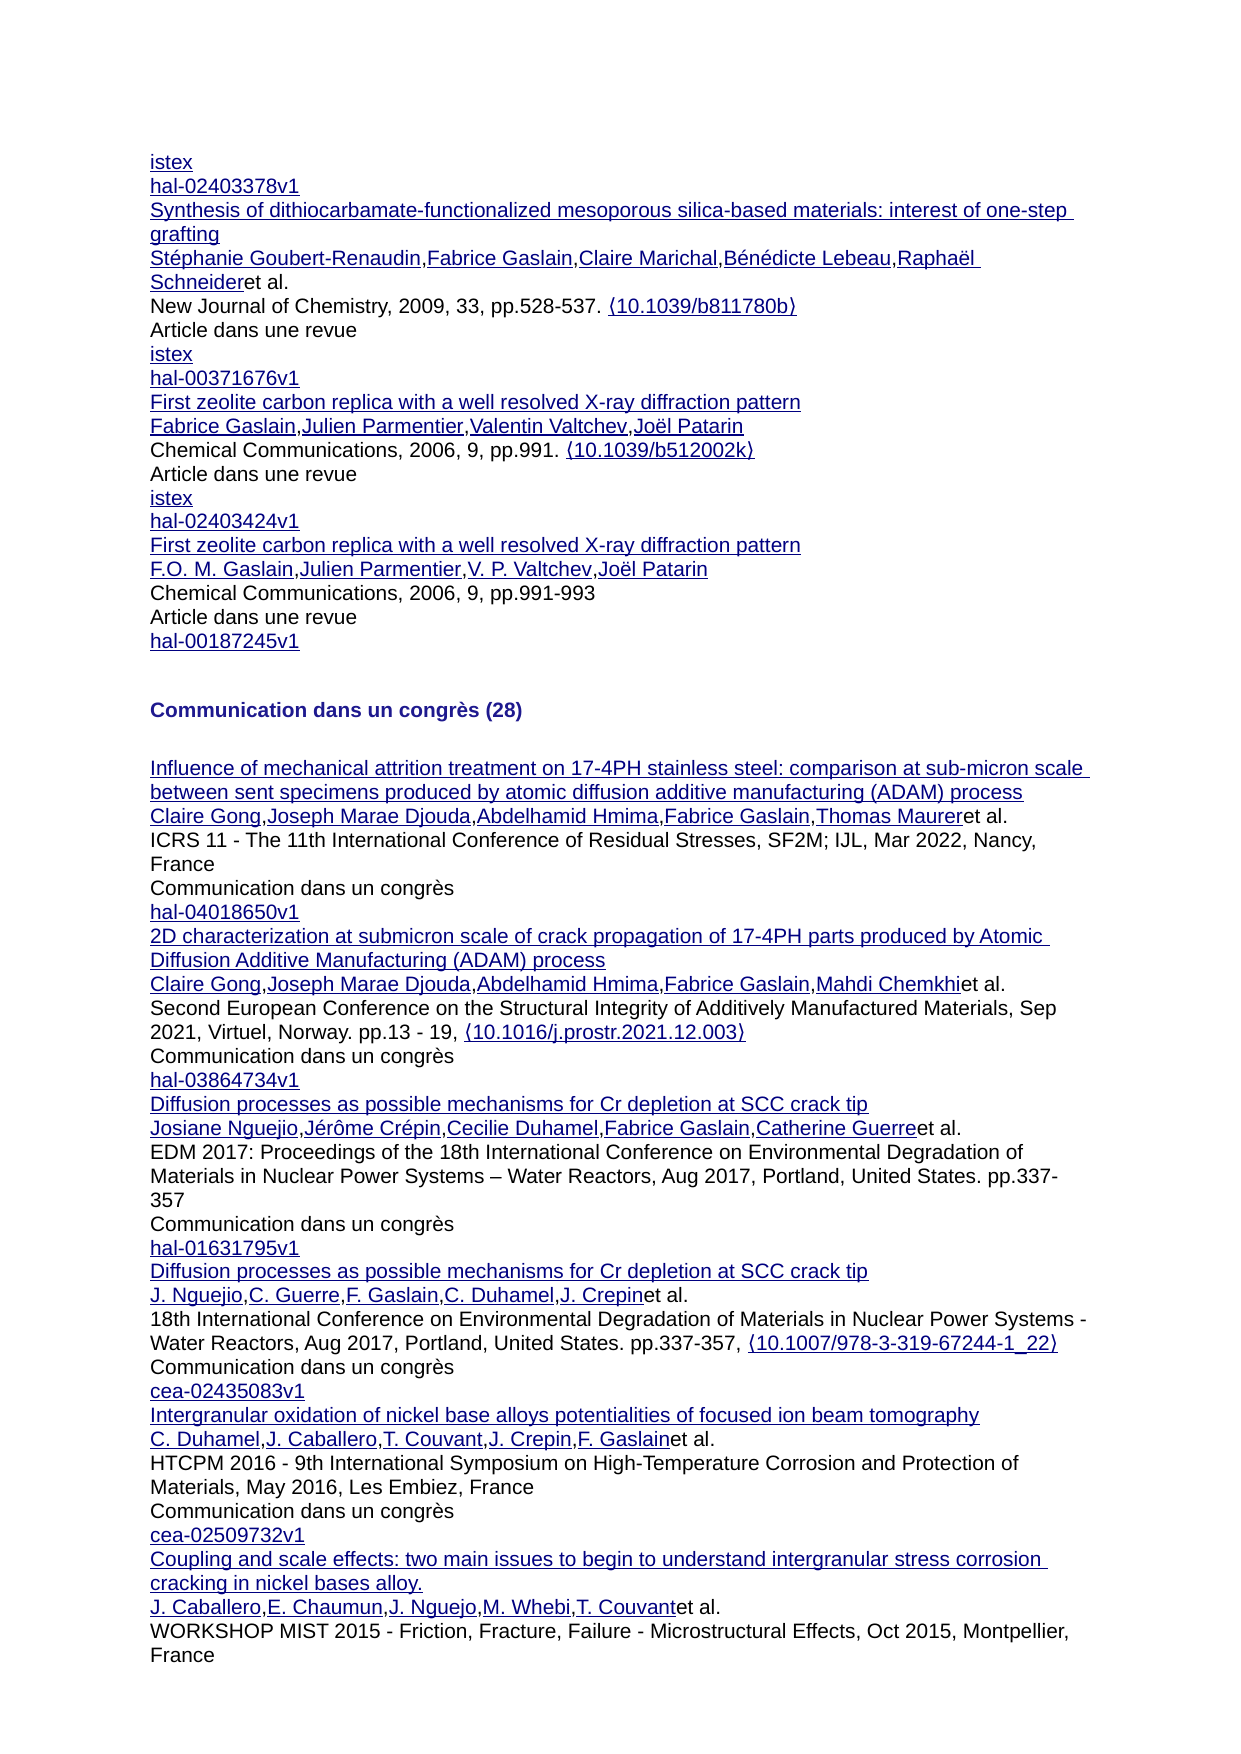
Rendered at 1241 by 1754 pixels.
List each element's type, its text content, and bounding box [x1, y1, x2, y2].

table_cell First zeolite carbon replica with a well resolved X-ray diffraction pattern Fabrice Gaslain,Julien Parmentier,Valentin Valtchev,Joël Patarin Chemical Communications, 2006, 9, pp.991. ⟨10.1039/b512002k⟩ Article dans une revue istex hal-02403424v1 [150, 390, 1090, 533]
table_cell Diffusion processes as possible mechanisms for Cr depletion at SCC crack tip J. Nguejio,C. Guerre,F. Gaslain,C. Duhamel,J. Crepinet al. 18th International Conference on Environmental Degradation of Materials in Nuclear Power Systems - Water Reactors, Aug 2017, Portland, United States. pp.337-357, ⟨10.1007/978-3-319-67244-1_22⟩ Communication dans un congrès cea-02435083v1 [150, 1259, 1090, 1403]
table_header Influence of mechanical attrition treatment on 17-4PH stainless steel: comparison at sub-micron scale [150, 756, 1090, 777]
table_cell istex hal-02403378v1 [150, 150, 1090, 198]
table_cell Coupling and scale effects: two main issues to begin to understand intergranular stress corrosion cracking in nickel bases alloy. J. Caballero,E. Chaumun,J. Nguejo,M. Whebi,T. Couvantet al. WORKSHOP MIST 2015 - Friction, Fracture, Failure - Microstructural Effects, Oct 2015, Montpellier, France [150, 1547, 1090, 1667]
table_cell 2D characterization at submicron scale of crack propagation of 17-4PH parts produced by Atomic Diffusion Additive Manufacturing (ADAM) process Claire Gong,Joseph Marae Djouda,Abdelhamid Hmima,Fabrice Gaslain,Mahdi Chemkhiet al. Second European Conference on the Structural Integrity of Additively Manufactured Materials, Sep 2021, Virtuel, Norway. pp.13 - 19, ⟨10.1016/j.prostr.2021.12.003⟩ Communication dans un congrès hal-03864734v1 [150, 924, 1090, 1092]
table_cell Diffusion processes as possible mechanisms for Cr depletion at SCC crack tip Josiane Nguejio,Jérôme Crépin,Cecilie Duhamel,Fabrice Gaslain,Catherine Guerreet al. EDM 2017: Proceedings of the 18th International Conference on Environmental Degradation of Materials in Nuclear Power Systems – Water Reactors, Aug 2017, Portland, United States. pp.337-357 Communication dans un congrès hal-01631795v1 [150, 1092, 1090, 1259]
table_cell Intergranular oxidation of nickel base alloys potentialities of focused ion beam tomography C. Duhamel,J. Caballero,T. Couvant,J. Crepin,F. Gaslainet al. HTCPM 2016 - 9th International Symposium on High-Temperature Corrosion and Protection of Materials, May 2016, Les Embiez, France Communication dans un congrès cea-02509732v1 [150, 1403, 1090, 1547]
table_header between sent specimens produced by atomic diffusion additive manufacturing (ADAM) process Claire Gong,Joseph Marae Djouda,Abdelhamid Hmima,Fabrice Gaslain,Thomas Maureret al. ICRS 11 - The 11th International Conference of Residual Stresses, SF2M; IJL, Mar 2022, Nancy, France Communication dans un congrès hal-04018650v1 [150, 778, 1090, 924]
subtitle Communication dans un congrès (28) [150, 698, 1090, 722]
table_cell First zeolite carbon replica with a well resolved X-ray diffraction pattern F.O. M. Gaslain,Julien Parmentier,V. P. Valtchev,Joël Patarin Chemical Communications, 2006, 9, pp.991-993 Article dans une revue hal-00187245v1 [150, 533, 1090, 653]
table_cell Synthesis of dithiocarbamate-functionalized mesoporous silica-based materials: interest of one-step grafting Stéphanie Goubert-Renaudin,Fabrice Gaslain,Claire Marichal,Bénédicte Lebeau,Raphaël Schneideret al. New Journal of Chemistry, 2009, 33, pp.528-537. ⟨10.1039/b811780b⟩ Article dans une revue istex hal-00371676v1 [150, 198, 1090, 389]
